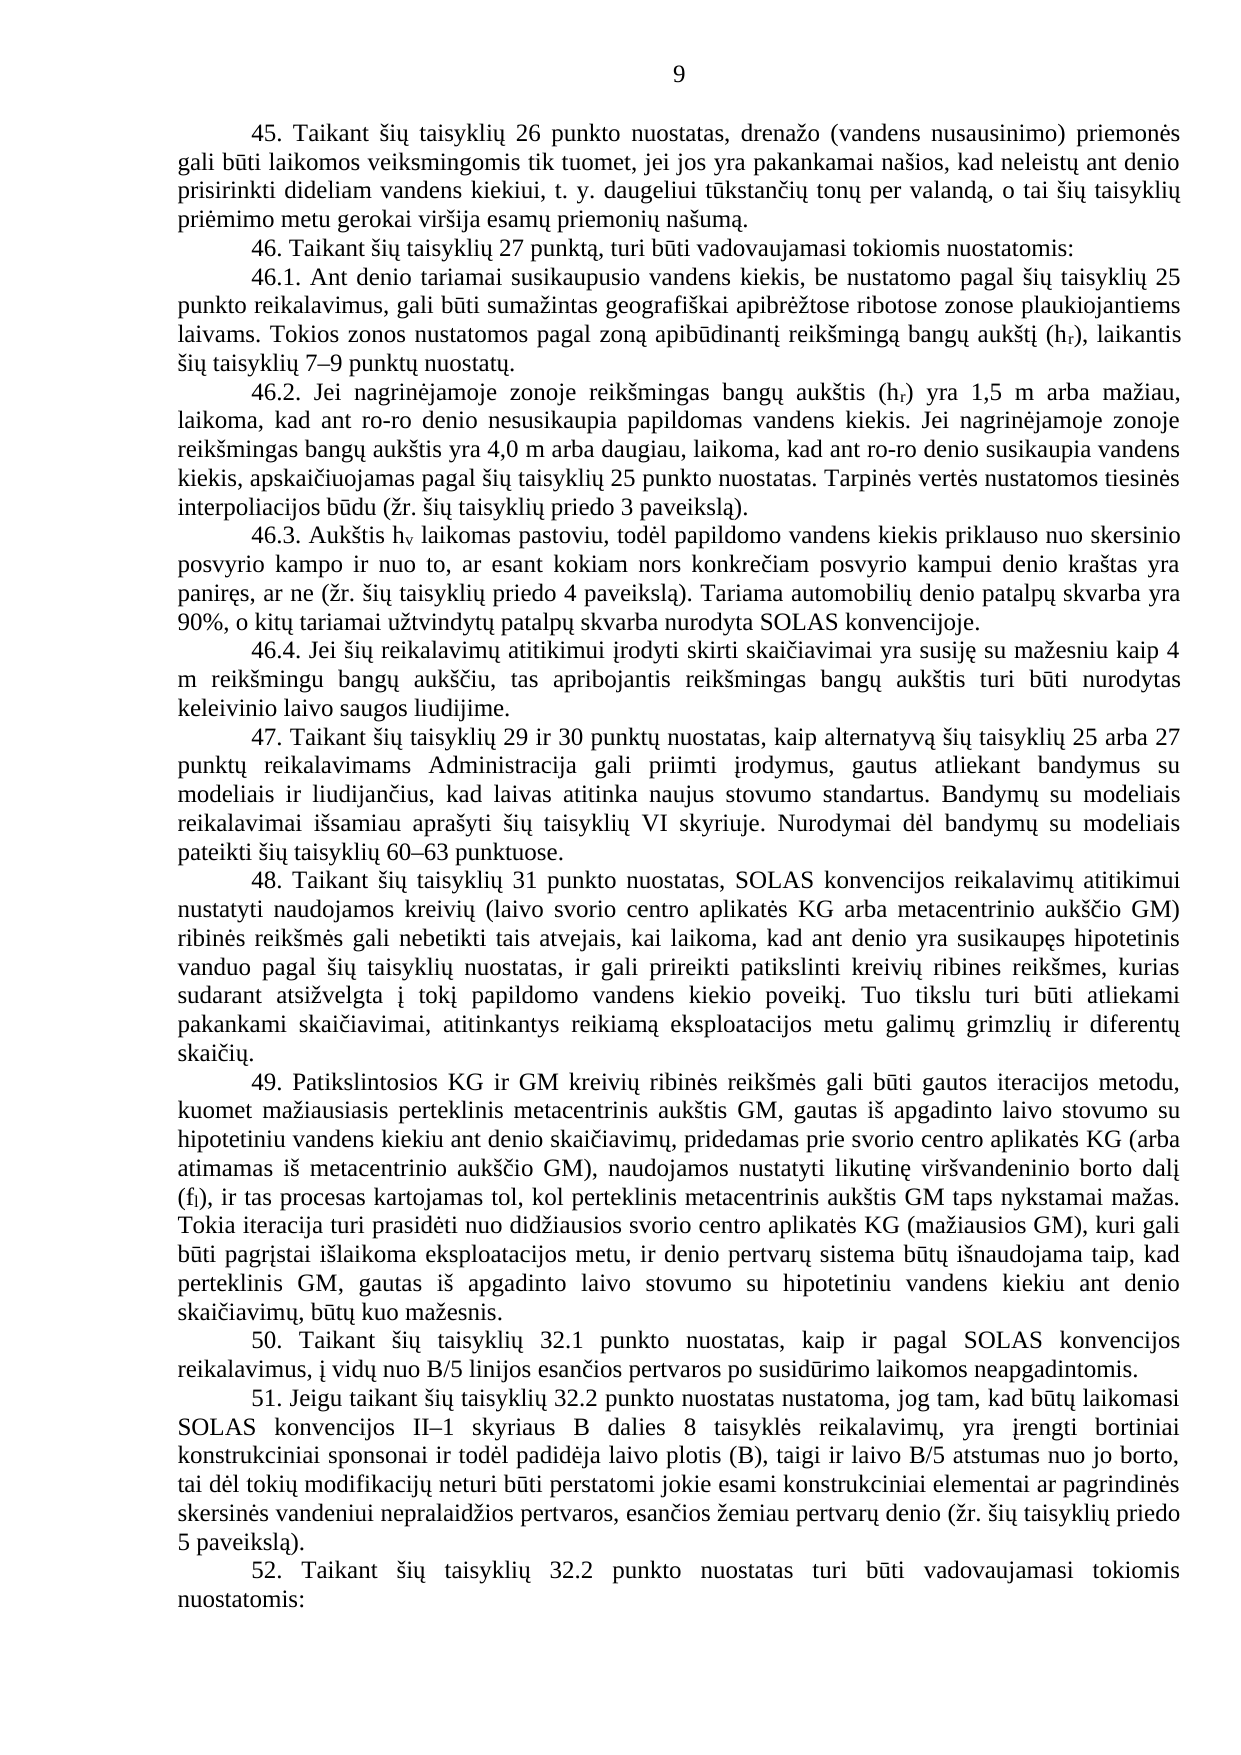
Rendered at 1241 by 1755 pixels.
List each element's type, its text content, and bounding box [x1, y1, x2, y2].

text 46. Taikant šių taisyklių 27 punktą, turi būti vadovaujamasi tokiomis nuostatomis: [177, 233, 1181, 262]
text 45. Taikant šių taisyklių 26 punkto nuostatas, drenažo (vandens nusausinimo) priemonės gali būti laikomos veiksmingomis tik tuomet, jei jos yra pakankamai našios, kad neleistų ant denio prisirinkti dideliam vandens kiekiui, t. y. daugeliui tūkstančių tonų per valandą, o tai šių taisyklių priėmimo metu gerokai viršija esamų priemonių našumą. [177, 118, 1181, 233]
text 46.3. Aukštis hv laikomas pastoviu, todėl papildomo vandens kiekis priklauso nuo skersinio posvyrio kampo ir nuo to, ar esant kokiam nors konkrečiam posvyrio kampui denio kraštas yra paniręs, ar ne (žr. šių taisyklių priedo 4 paveikslą). Tariama automobilių denio patalpų skvarba yra 90%, o kitų tariamai užtvindytų patalpų skvarba nurodyta SOLAS konvencijoje. [177, 521, 1181, 636]
text 50. Taikant šių taisyklių 32.1 punkto nuostatas, kaip ir pagal SOLAS konvencijos reikalavimus, į vidų nuo B/5 linijos esančios pertvaros po susidūrimo laikomos neapgadintomis. [177, 1326, 1181, 1383]
text 46.4. Jei šių reikalavimų atitikimui įrodyti skirti skaičiavimai yra susiję su mažesniu kaip 4 m reikšmingu bangų aukščiu, tas apribojantis reikšmingas bangų aukštis turi būti nurodytas keleivinio laivo saugos liudijime. [177, 636, 1181, 722]
text 52. Taikant šių taisyklių 32.2 punkto nuostatas turi būti vadovaujamasi tokiomis nuostatomis: [177, 1556, 1181, 1613]
text 49. Patikslintosios KG ir GM kreivių ribinės reikšmės gali būti gautos iteracijos metodu, kuomet mažiausiasis perteklinis metacentrinis aukštis GM, gautas iš apgadinto laivo stovumo su hipotetiniu vandens kiekiu ant denio skaičiavimų, pridedamas prie svorio centro aplikatės KG (arba atimamas iš metacentrinio aukščio GM), naudojamos nustatyti likutinę viršvandeninio borto dalį (fl), ir tas procesas kartojamas tol, kol perteklinis metacentrinis aukštis GM taps nykstamai mažas. Tokia iteracija turi prasidėti nuo didžiausios svorio centro aplikatės KG (mažiausios GM), kuri gali būti pagrįstai išlaikoma eksploatacijos metu, ir denio pertvarų sistema būtų išnaudojama taip, kad perteklinis GM, gautas iš apgadinto laivo stovumo su hipotetiniu vandens kiekiu ant denio skaičiavimų, būtų kuo mažesnis. [177, 1067, 1181, 1326]
text 48. Taikant šių taisyklių 31 punkto nuostatas, SOLAS konvencijos reikalavimų atitikimui nustatyti naudojamos kreivių (laivo svorio centro aplikatės KG arba metacentrinio aukščio GM) ribinės reikšmės gali nebetikti tais atvejais, kai laikoma, kad ant denio yra susikaupęs hipotetinis vanduo pagal šių taisyklių nuostatas, ir gali prireikti patikslinti kreivių ribines reikšmes, kurias sudarant atsižvelgta į tokį papildomo vandens kiekio poveikį. Tuo tikslu turi būti atliekami pakankami skaičiavimai, atitinkantys reikiamą eksploatacijos metu galimų grimzlių ir diferentų skaičių. [177, 866, 1181, 1067]
text 46.2. Jei nagrinėjamoje zonoje reikšmingas bangų aukštis (hr) yra 1,5 m arba mažiau, laikoma, kad ant ro-ro denio nesusikaupia papildomas vandens kiekis. Jei nagrinėjamoje zonoje reikšmingas bangų aukštis yra 4,0 m arba daugiau, laikoma, kad ant ro-ro denio susikaupia vandens kiekis, apskaičiuojamas pagal šių taisyklių 25 punkto nuostatas. Tarpinės vertės nustatomos tiesinės interpoliacijos būdu (žr. šių taisyklių priedo 3 paveikslą). [177, 377, 1181, 521]
text 51. Jeigu taikant šių taisyklių 32.2 punkto nuostatas nustatoma, jog tam, kad būtų laikomasi SOLAS konvencijos II–1 skyriaus B dalies 8 taisyklės reikalavimų, yra įrengti bortiniai konstrukciniai sponsonai ir todėl padidėja laivo plotis (B), taigi ir laivo B/5 atstumas nuo jo borto, tai dėl tokių modifikacijų neturi būti perstatomi jokie esami konstrukciniai elementai ar pagrindinės skersinės vandeniui nepralaidžios pertvaros, esančios žemiau pertvarų denio (žr. šių taisyklių priedo 5 paveikslą). [177, 1383, 1181, 1556]
text 47. Taikant šių taisyklių 29 ir 30 punktų nuostatas, kaip alternatyvą šių taisyklių 25 arba 27 punktų reikalavimams Administracija gali priimti įrodymus, gautus atliekant bandymus su modeliais ir liudijančius, kad laivas atitinka naujus stovumo standartus. Bandymų su modeliais reikalavimai išsamiau aprašyti šių taisyklių VI skyriuje. Nurodymai dėl bandymų su modeliais pateikti šių taisyklių 60–63 punktuose. [177, 722, 1181, 866]
text 46.1. Ant denio tariamai susikaupusio vandens kiekis, be nustatomo pagal šių taisyklių 25 punkto reikalavimus, gali būti sumažintas geografiškai apibrėžtose ribotose zonose plaukiojantiems laivams. Tokios zonos nustatomos pagal zoną apibūdinantį reikšmingą bangų aukštį (hr), laikantis šių taisyklių 7–9 punktų nuostatų. [177, 262, 1181, 377]
